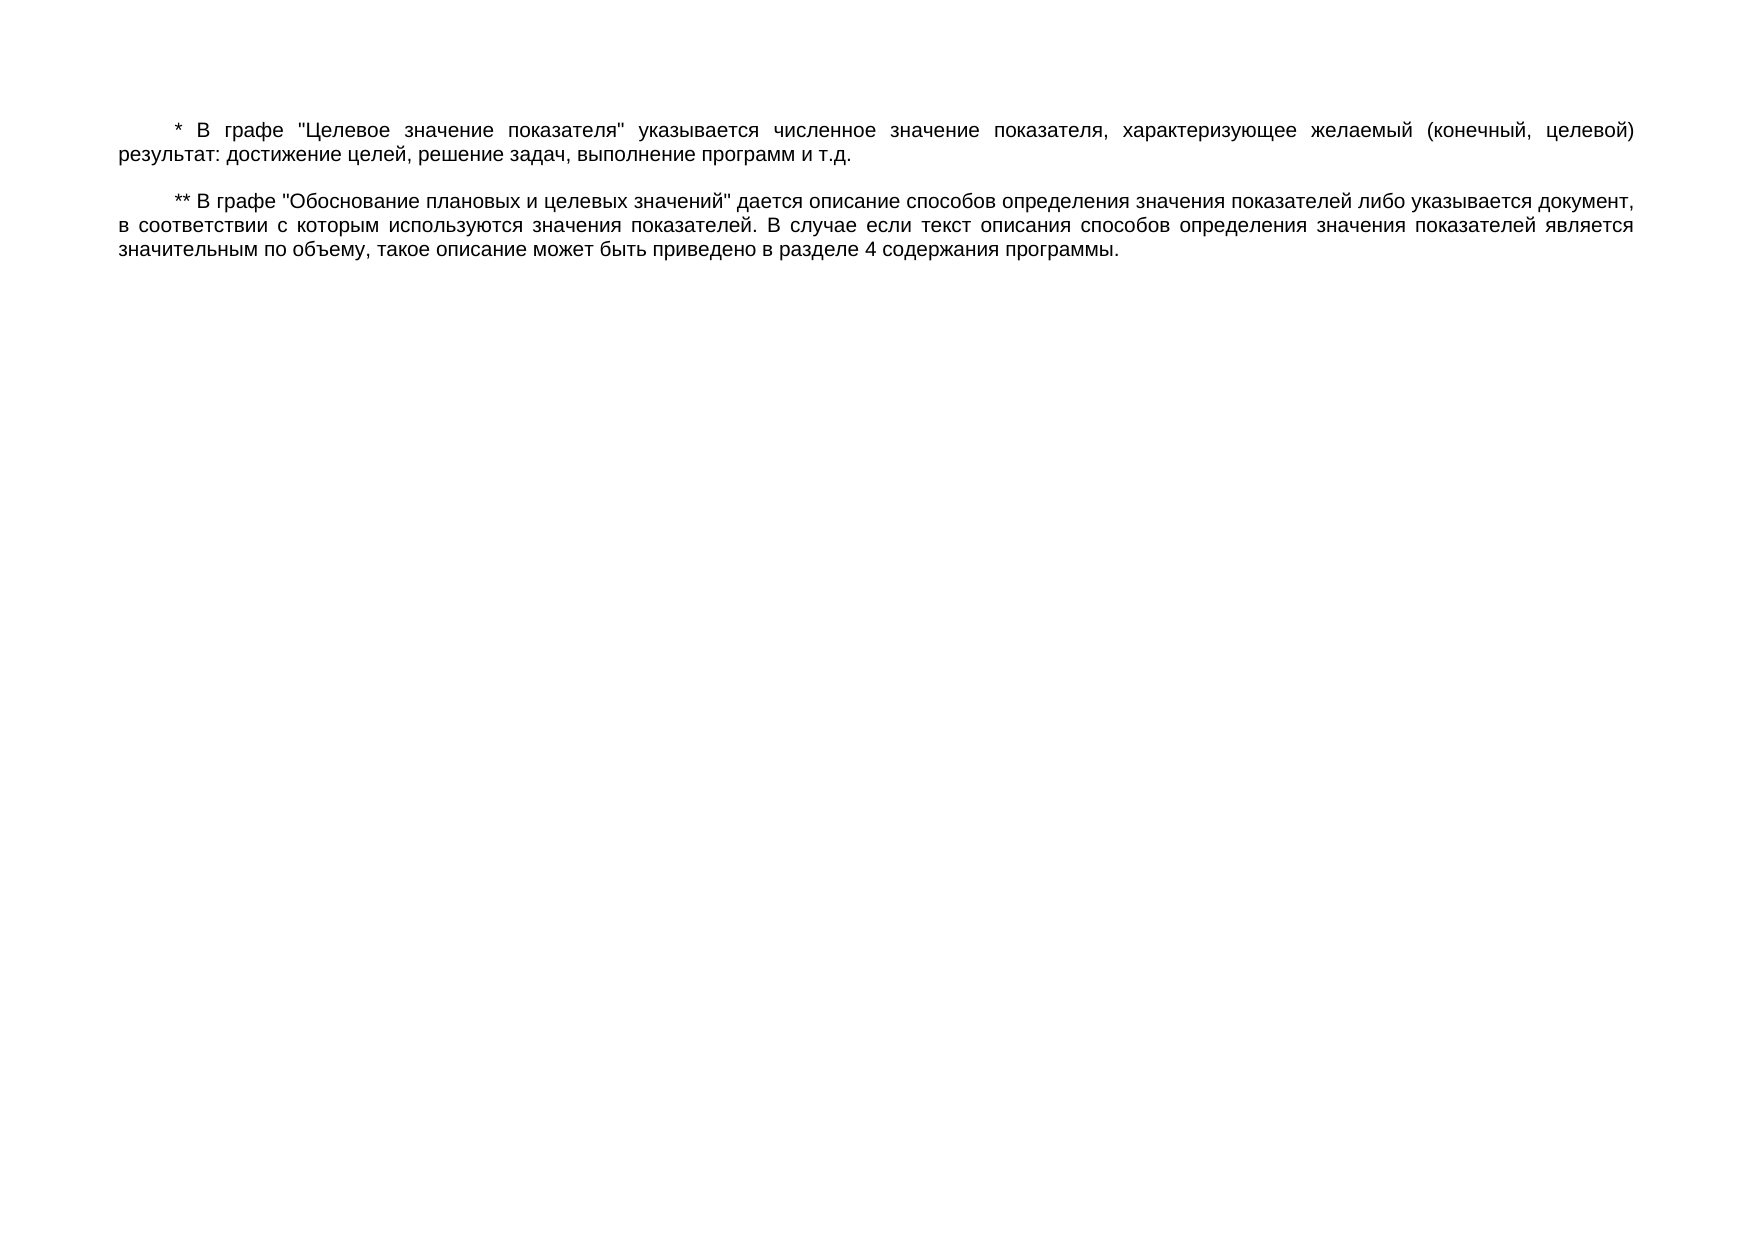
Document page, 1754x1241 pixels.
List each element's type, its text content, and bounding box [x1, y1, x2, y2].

subtitle ** В графе "Обоснование плановых и целевых значений" дается описание способов определения значения показателей либо указывается документ, в соответствии с которым используются значения показателей. В случае если текст описания способов определения значения показателей является значительным по объему, такое описание может быть приведено в разделе 4 содержания программы. [118, 189, 1636, 261]
text * В графе "Целевое значение показателя" указывается численное значение показателя, характеризующее желаемый (конечный, целевой) результат: достижение целей, решение задач, выполнение программ и т.д. [118, 118, 1636, 166]
